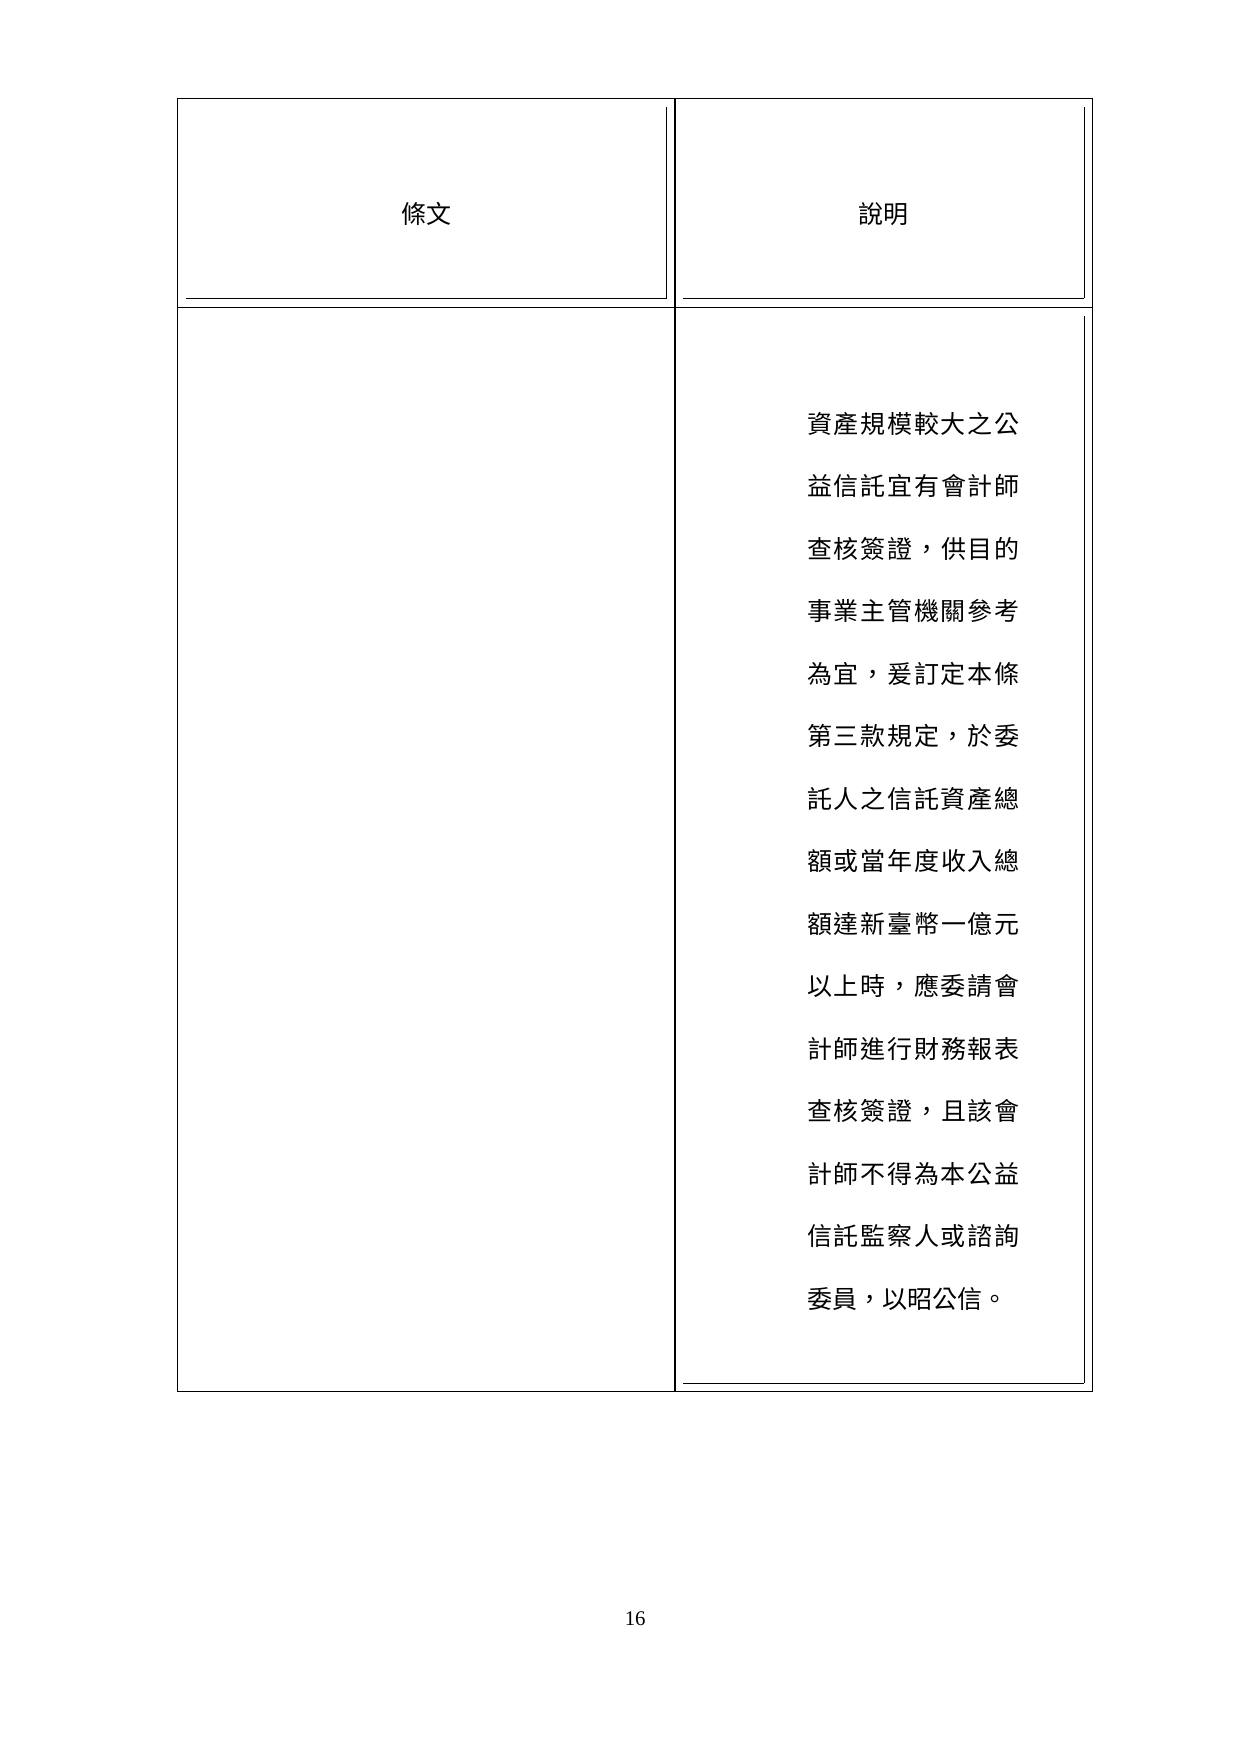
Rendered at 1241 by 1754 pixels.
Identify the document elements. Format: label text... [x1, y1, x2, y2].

table_cell 資產規模較大之公益信託宜有會計師查核簽證，供目的事業主管機關參考為宜，爰訂定本條第三款規定，於委託人之信託資產總額或當年度收入總額達新臺幣一億元以上時，應委請會計師進行財務報表查核簽證，且該會計師不得為本公益信託監察人或諮詢委員，以昭公信。 [676, 308, 1092, 1391]
table_header 說明 [676, 99, 1092, 307]
table_cell [178, 308, 674, 1391]
table_header 條文 [178, 99, 674, 307]
